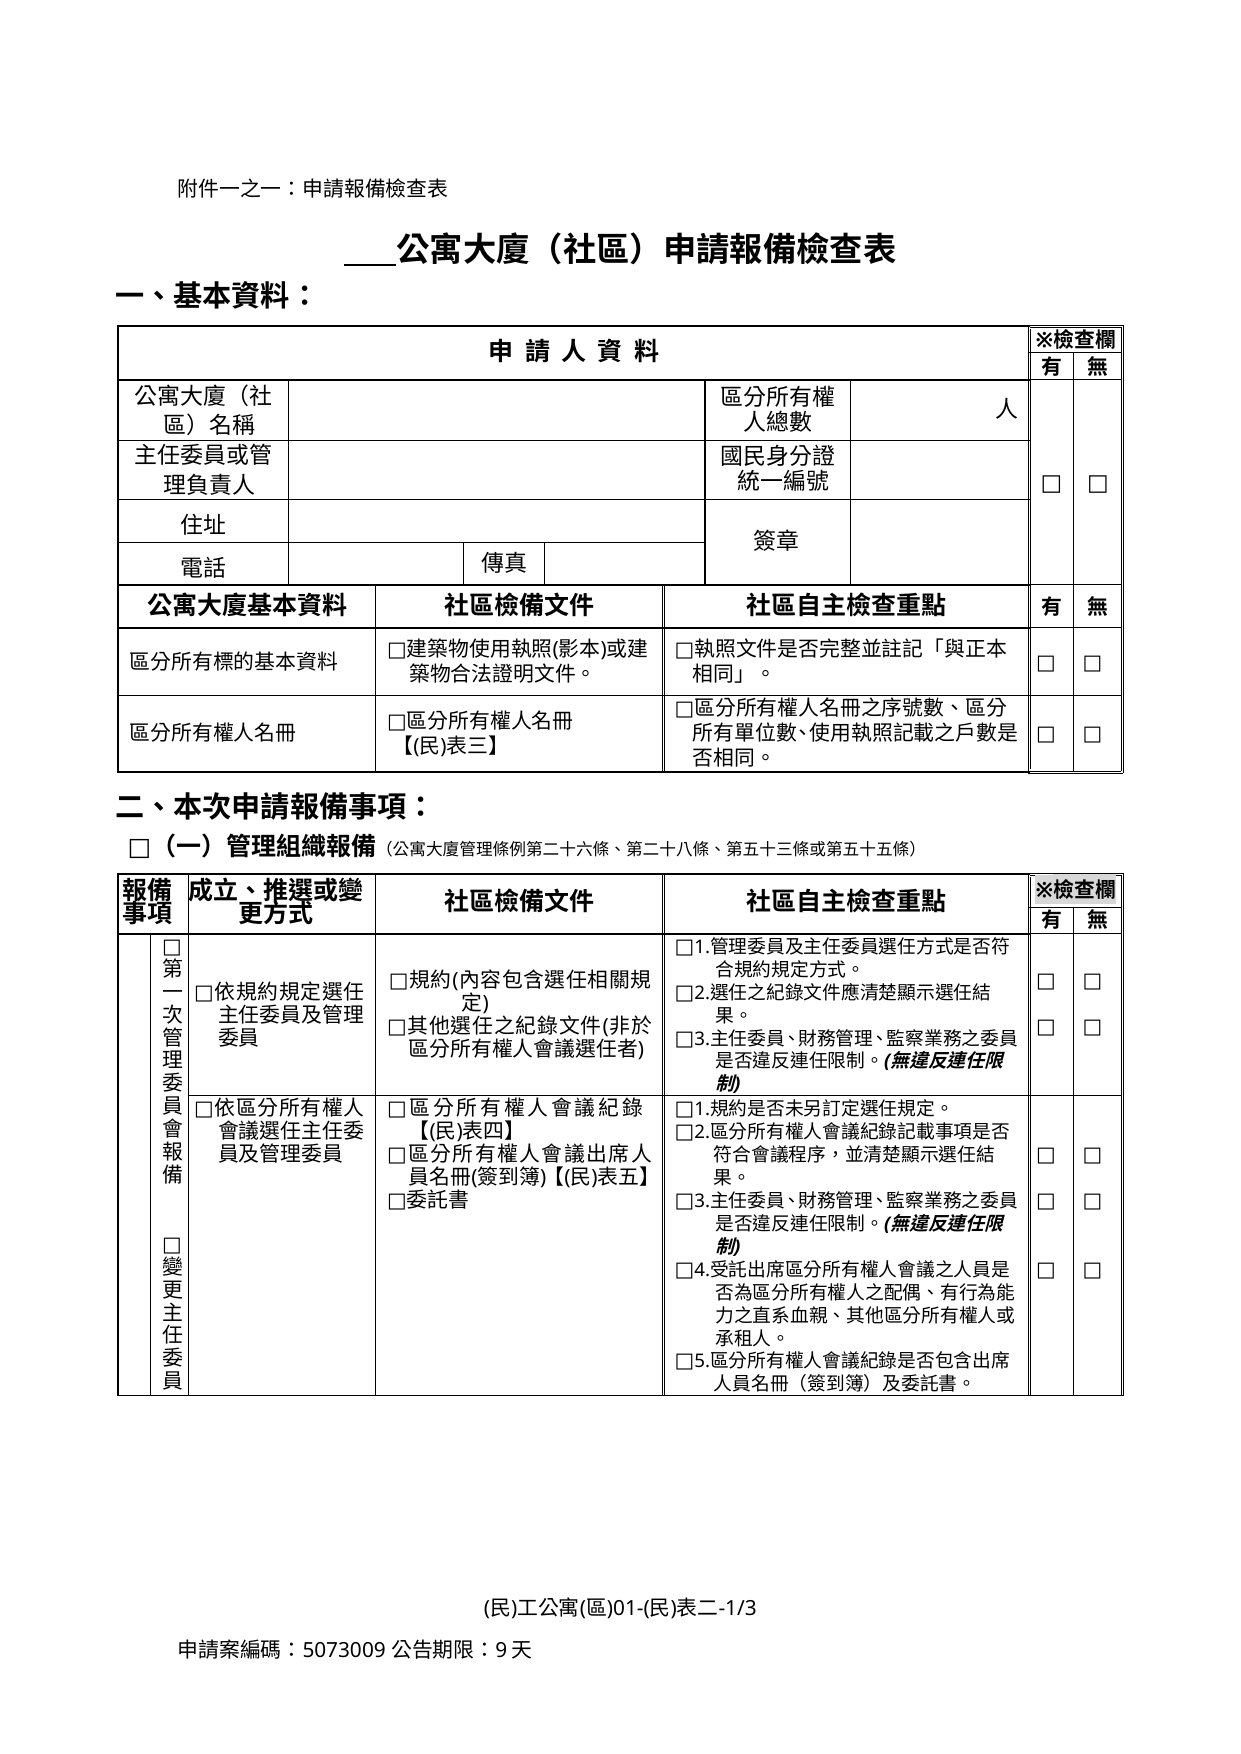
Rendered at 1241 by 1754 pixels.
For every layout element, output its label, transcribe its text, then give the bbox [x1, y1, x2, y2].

table_header 社區自主檢查重點 [665, 875, 1028, 933]
table_cell [289, 441, 704, 499]
table_cell □區分所有權人會議紀錄【(民)表四】 □區分所有權人會議出席人員名冊(簽到簿) 【(民)表五】 □委託書 [376, 1096, 662, 1395]
table_cell □ □ □ [1031, 1096, 1073, 1395]
table_header 社區檢備文件 [376, 875, 662, 933]
table_cell □1.管理委員及主任委員選任方式是否符合規約規定方式。 □2.選任之紀錄文件應清楚顯示選任結果。 □3.主任委員、財務管理、監察業務之委員是否違反連任限制。(無違反連任限制) [665, 935, 1028, 1095]
table_cell 無 [1074, 585, 1121, 627]
table_cell 簽章 [706, 500, 850, 584]
table_cell □ [1029, 696, 1073, 771]
table_cell 人 [851, 381, 1028, 439]
table_header 申 請 人 資 料 [119, 327, 1028, 379]
table_cell 公寓大廈基本資料 [119, 586, 375, 627]
table_cell 電話 [119, 543, 288, 584]
table_cell 無 [1074, 353, 1121, 379]
table_header 報備事項 [119, 875, 188, 933]
table_cell 社區自主檢查重點 [665, 586, 1028, 627]
table_cell 區分所有標的基本資料 [119, 629, 375, 694]
table_cell □執照文件是否完整並註記「與正本相同」。 [665, 629, 1028, 694]
table_cell 區分所有權人總數 [706, 381, 850, 439]
table_cell □區分所有權人名冊 【(民)表三】 [376, 696, 662, 771]
table_cell □ [1031, 380, 1073, 584]
text 二、本次申請報備事項： [115, 798, 1116, 823]
table_cell 傳真 [464, 543, 544, 584]
text 公寓大廈（社區）申請報備檢查表 [177, 225, 1063, 271]
table_cell □ □ □ [1074, 1096, 1121, 1395]
table_cell [545, 543, 704, 584]
table_cell [289, 381, 704, 439]
table_header 成立、推選或變更方式 [189, 875, 375, 933]
table_cell □區分所有權人名冊之序號數、區分所有單位數、使用執照記載之戶數是否相同。 [665, 696, 1028, 771]
table_cell [851, 500, 1028, 584]
table_cell 有 [1031, 908, 1073, 933]
table_cell □ [1031, 628, 1073, 694]
subtitle 一、基本資料： [115, 283, 1116, 312]
table_cell 國民身分證統一編號 [706, 441, 850, 499]
text □（一）管理組織報備（公寓大廈管理條例第二十六條、第二十八條、第五十三條或第五十五條） [127, 835, 1116, 860]
table_cell 公寓大廈（社區）名稱 [119, 381, 288, 439]
table_cell □ [1074, 696, 1121, 771]
table_cell [289, 543, 463, 584]
table_cell □依區分所有權人會議選任主任委員及管理委員 [189, 1096, 375, 1395]
table_cell □ □ [1074, 934, 1121, 1095]
table_cell □依規約規定選任主任委員及管理委員 [189, 935, 375, 1095]
table_cell □ □ [1031, 934, 1073, 1095]
table_cell 社區檢備文件 [376, 586, 662, 627]
table_cell □第一次管理委員會報備 □變更主任委員 [151, 935, 188, 1395]
table_cell □ [1074, 628, 1121, 694]
text 附件一之一：申請報備檢查表 [177, 172, 1063, 202]
table_cell 區分所有權人名冊 [119, 696, 375, 771]
table_cell □ [1074, 380, 1121, 584]
table_cell 無 [1074, 908, 1121, 933]
table_cell □1.規約是否未另訂定選任規定。 □2.區分所有權人會議紀錄記載事項是否符合會議程序，並清楚顯示選任結果。 □3.主任委員、財務管理、監察業務之委員是否違反連任限制。(無違反連任限制) □4.受託出席區分所有權人會議之人員是否為區分所有權人之配偶、有行為能力之直系血親、其他區分所有權人或承租人。 □5.區分所有權人會議紀錄是否包含出席人員名冊（簽到簿）及委託書。 [665, 1096, 1028, 1395]
table_cell 有 [1031, 353, 1073, 379]
table_header ※檢查欄 [1029, 326, 1122, 352]
table_cell □規約(內容包含選任相關規定) □其他選任之紀錄文件(非於區分所有權人會議選任者) [376, 935, 662, 1095]
table_cell [851, 441, 1028, 499]
table_cell 住址 [119, 500, 288, 542]
table_cell □管理委員會 □管理負責人(續下頁) [119, 935, 150, 1395]
table_cell □建築物使用執照(影本)或建築物合法證明文件。 [376, 629, 662, 694]
table_cell 有 [1031, 585, 1073, 627]
table_cell 主任委員或管理負責人 [119, 441, 288, 499]
table_cell [289, 500, 704, 542]
table_header ※檢查欄 [1029, 874, 1122, 907]
